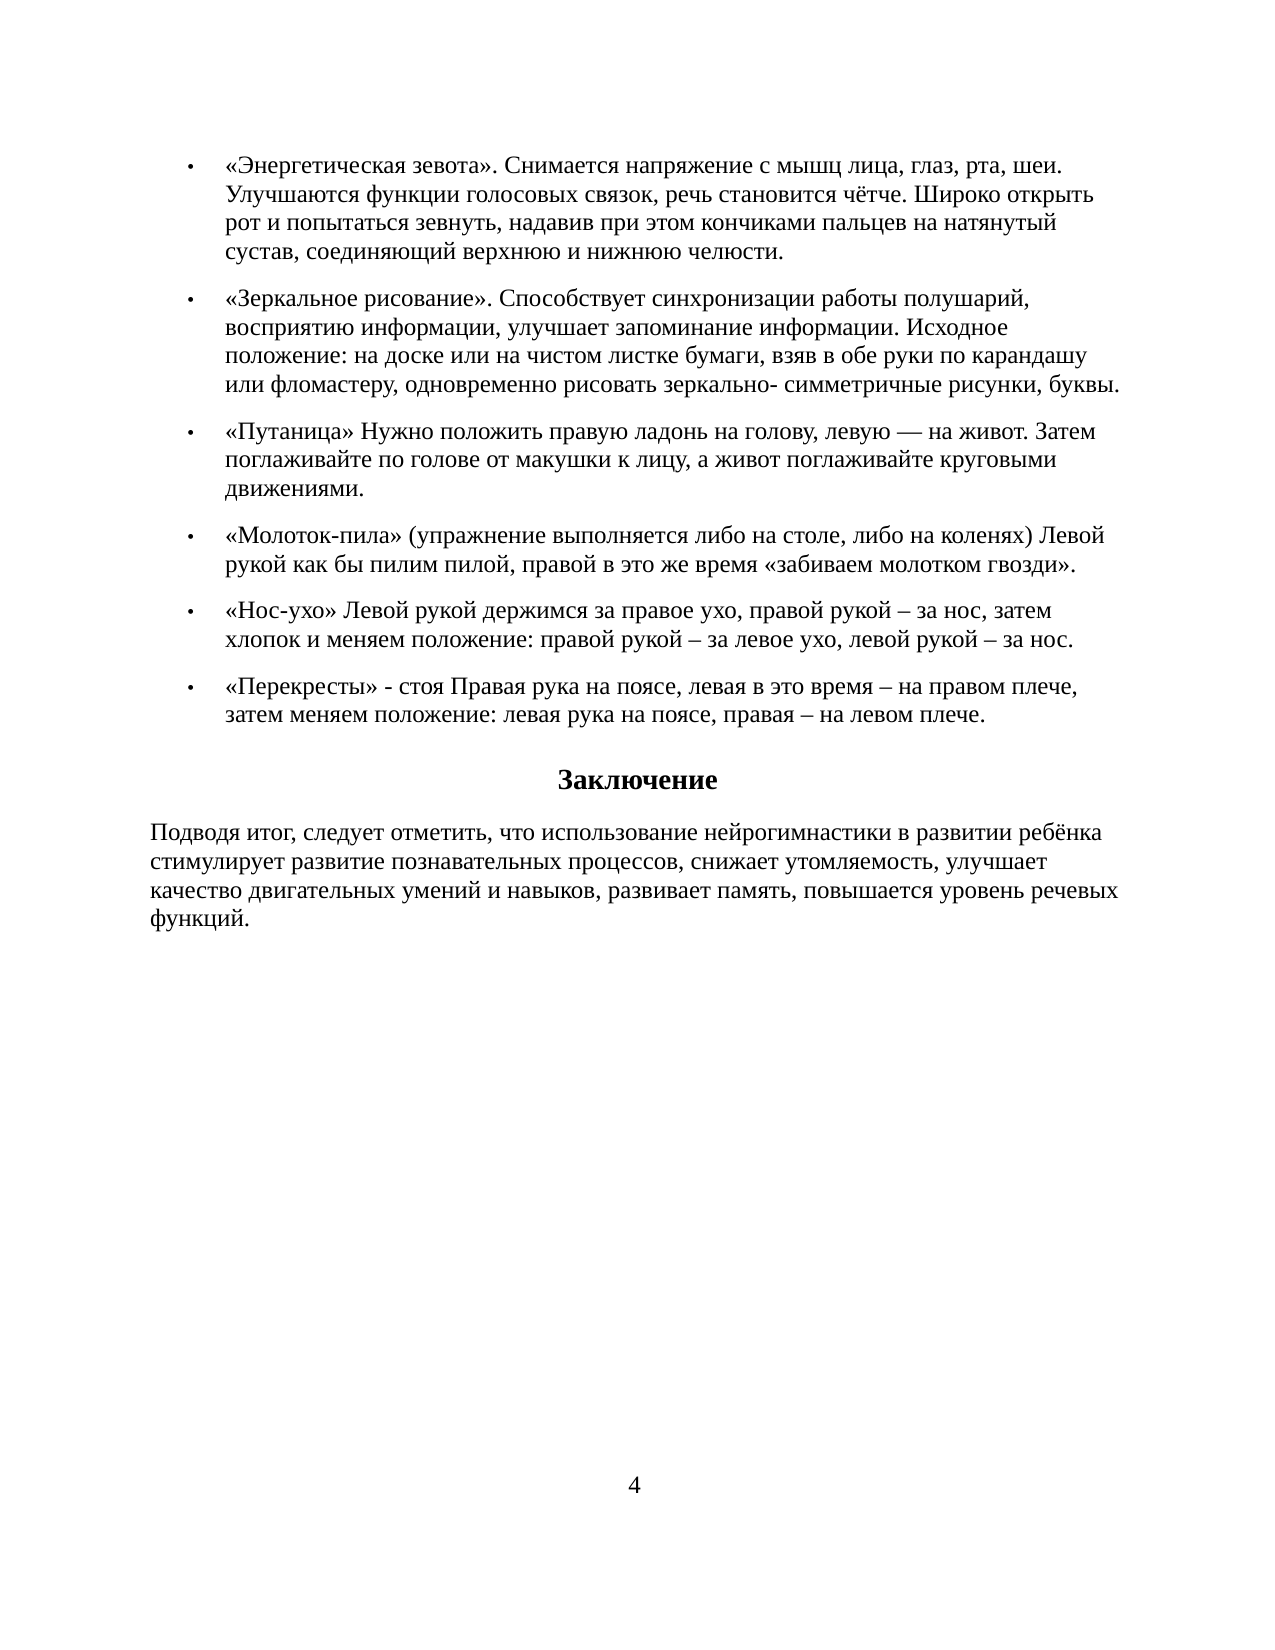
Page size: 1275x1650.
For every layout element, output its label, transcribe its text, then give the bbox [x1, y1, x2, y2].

text Подводя итог, следует отметить, что использование нейрогимнастики в развитии ребёнка стимулирует развитие познавательных процессов, снижает утомляемость, улучшает качество двигательных умений и навыков, развивает память, повышается уровень речевых функций. [150, 817, 1125, 932]
list «Перекресты» - стоя Правая рука на поясе, левая в это время – на правом плече, затем меняем положение: левая рука на поясе, правая – на левом плече. [187, 671, 1125, 728]
list «Нос-ухо» Левой рукой держимся за правое ухо, правой рукой – за нос, затем хлопок и меняем положение: правой рукой – за левое ухо, левой рукой – за нос. [187, 595, 1125, 653]
subtitle Заключение [150, 762, 1125, 796]
list «Энергетическая зевота». Снимается напряжение с мышц лица, глаз, рта, шеи. Улучшаются функции голосовых связок, речь становится чётче. Широко открыть рот и попытаться зевнуть, надавив при этом кончиками пальцев на натянутый сустав, соединяющий верхнюю и нижнюю челюсти. [187, 150, 1125, 265]
list «Путаница» Нужно положить правую ладонь на голову, левую — на живот. Затем поглаживайте по голове от макушки к лицу, а живот поглаживайте круговыми движениями. [187, 416, 1125, 502]
list «Зеркальное рисование». Способствует синхронизации работы полушарий, восприятию информации, улучшает запоминание информации. Исходное положение: на доске или на чистом листке бумаги, взяв в обе руки по карандашу или фломастеру, одновременно рисовать зеркально- симметричные рисунки, буквы. [187, 283, 1125, 398]
list «Молоток-пила» (упражнение выполняется либо на столе, либо на коленях) Левой рукой как бы пилим пилой, правой в это же время «забиваем молотком гвозди». [187, 520, 1125, 577]
